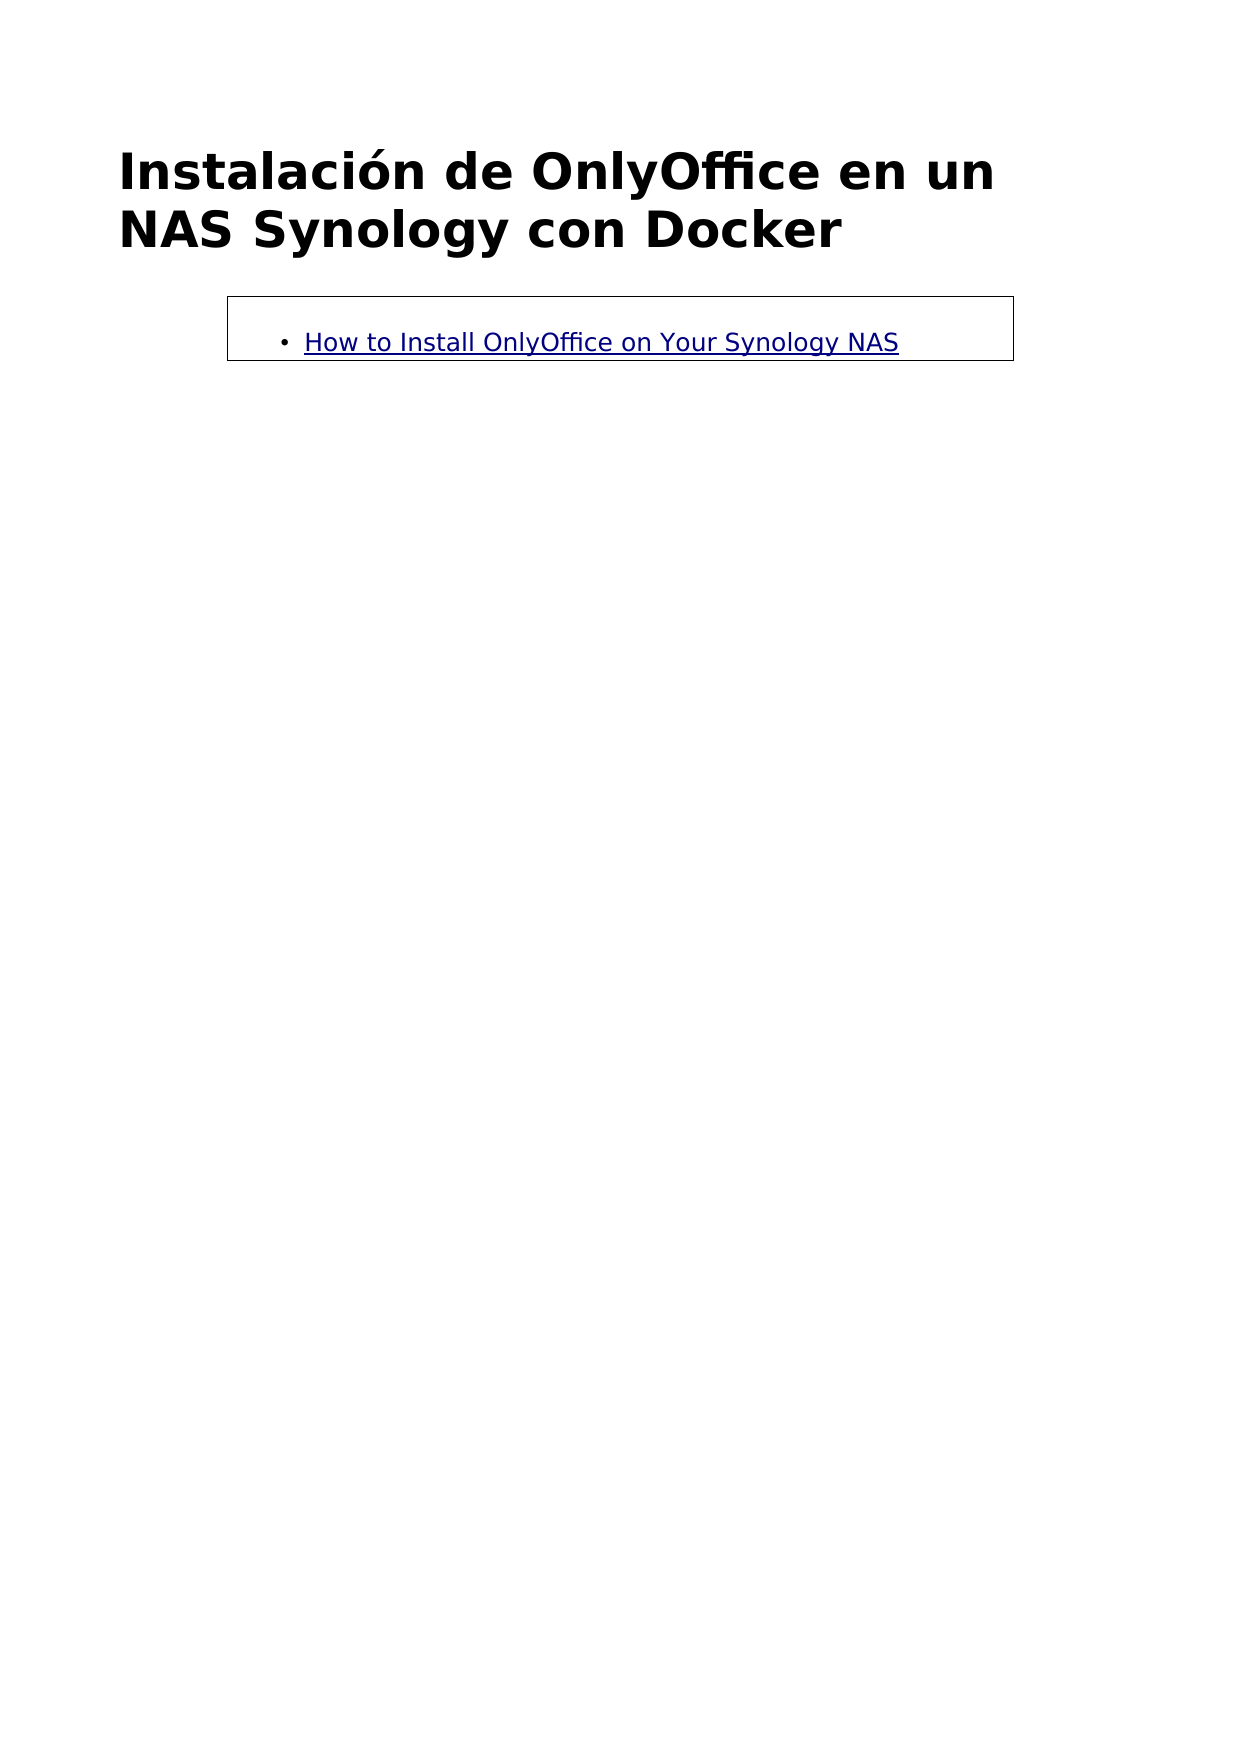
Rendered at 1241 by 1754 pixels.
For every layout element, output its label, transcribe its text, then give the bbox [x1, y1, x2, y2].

subtitle Instalación de OnlyOffice en un NAS Synology con Docker [118, 143, 1122, 259]
table_header How to Install OnlyOffice on Your Synology NAS [228, 297, 1013, 360]
